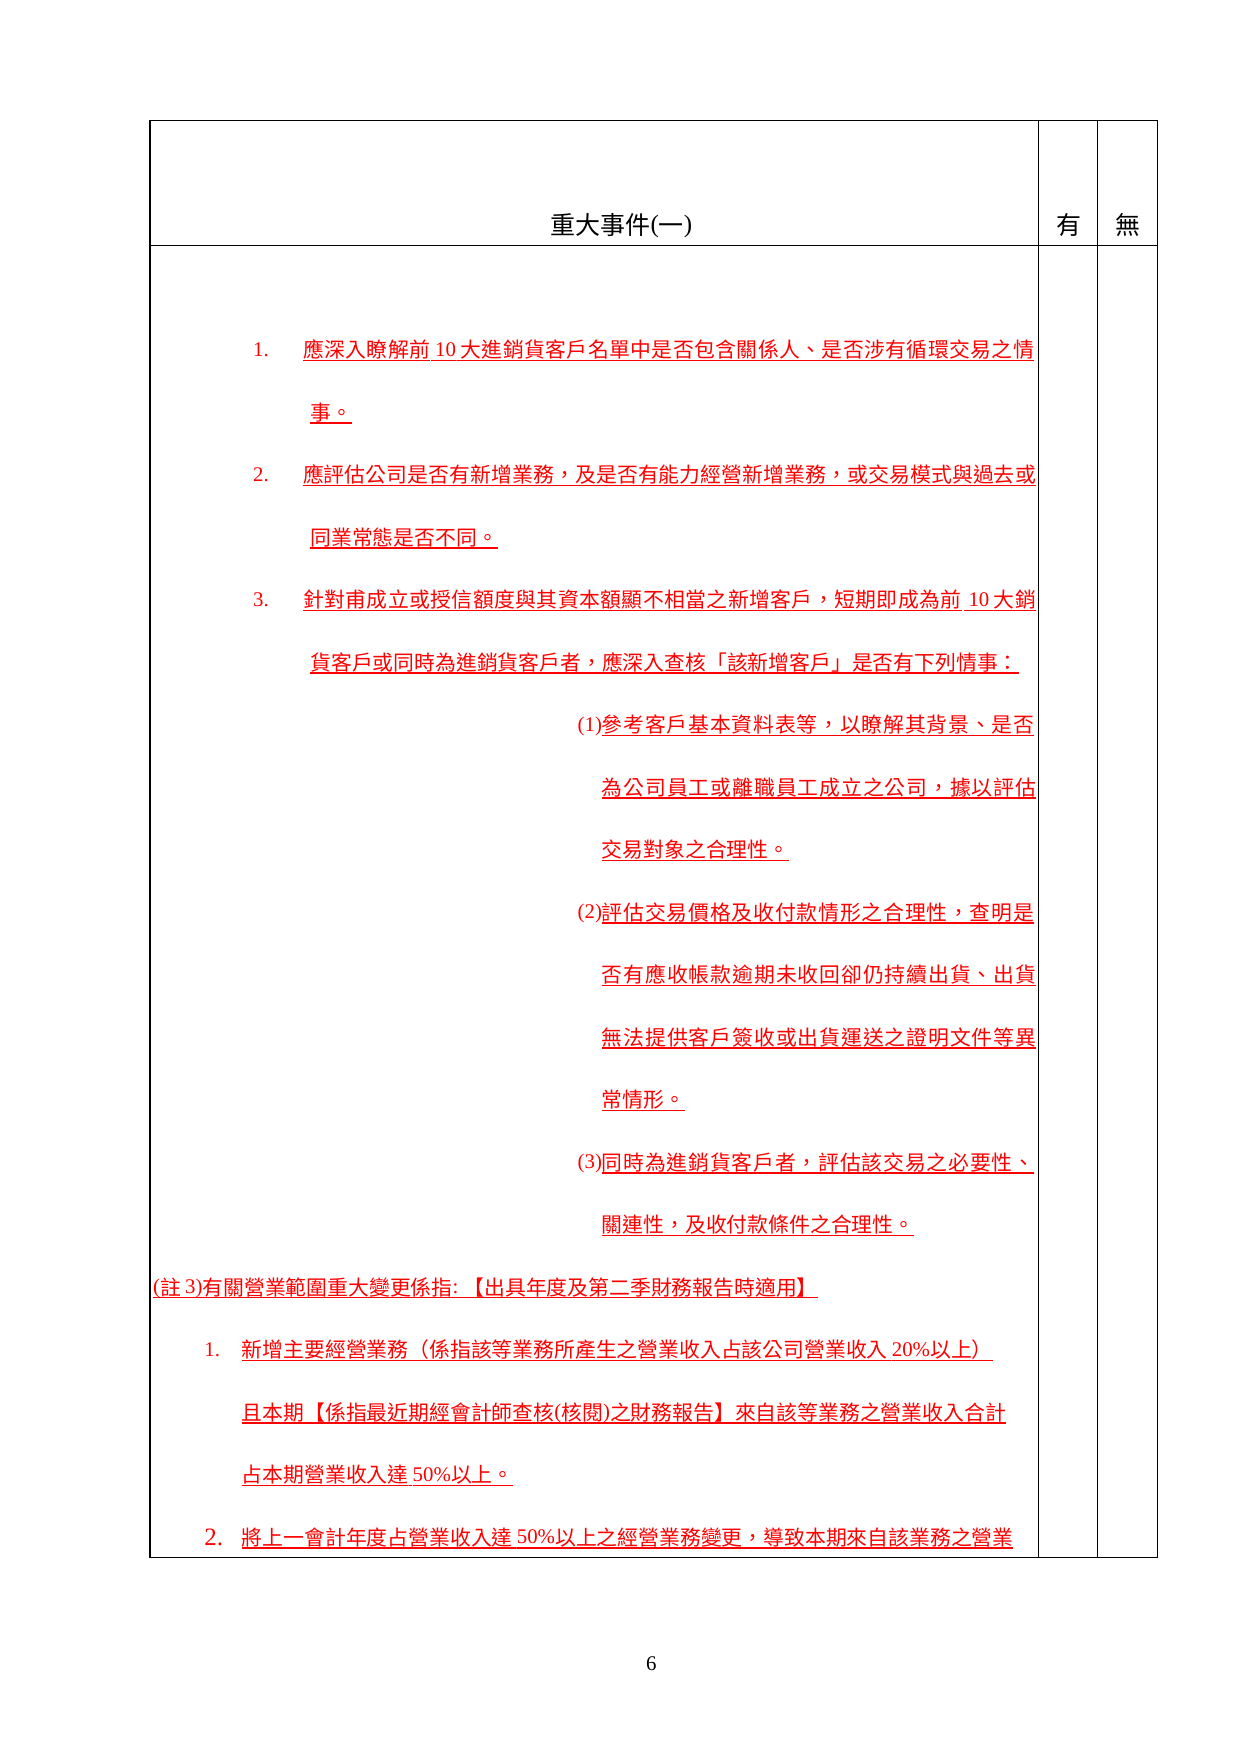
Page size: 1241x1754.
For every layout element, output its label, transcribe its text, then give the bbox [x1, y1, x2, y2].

table_header 有 [1039, 121, 1097, 244]
table_header 無 [1098, 121, 1157, 244]
table_cell [1098, 246, 1157, 1557]
table_header 重大事件(一) [151, 121, 1038, 244]
table_cell 1. 當月合併營業收入較上月及去年同期變動達50%，且差異金額達30,000千元者，或最近三個月之合併營業收入累積變動達100%(達前開情形者，應評估應收款項週轉率及存貨週轉率有無重大異常情事，並評估是否涉有循環交易之情事，詳註2)；或有營業範圍重大變更之情事(詳註3)；或當月大幅修正當期或以前各期營業收入資料(詳註4)者。 (註1)有關最近三個月之合併營業收入累積變動比率計算方式說明如下： 2~4月營收分別為2,000千元、3,000千元及5,000千元，則變動比率為 (5,000千元-2,000千元)/2,000千元＝150%【即(4月-2月)/2月】。 (註2)評估是否涉有循環交易之情事，應採行下列查核程序(但不限於，可視個案公司情況及主辦輔導推薦證券商專業判斷進行調整) ： 應深入瞭解前10大進銷貨客戶名單中是否包含關係人、是否涉有循環交易之情事。 應評估公司是否有新增業務，及是否有能力經營新增業務，或交易模式與過去或同業常態是否不同。 針對甫成立或授信額度與其資本額顯不相當之新增客戶，短期即成為前10大銷貨客戶或同時為進銷貨客戶者，應深入查核「該新增客戶」是否有下列情事： 參考客戶基本資料表等，以瞭解其背景、是否為公司員工或離職員工成立之公司，據以評估交易對象之合理性。 評估交易價格及收付款情形之合理性，查明是否有應收帳款逾期未收回卻仍持續出貨、出貨無法提供客戶簽收或出貨運送之證明文件等異常情形。 同時為進銷貨客戶者，評估該交易之必要性、關連性，及收付款條件之合理性。 (註3)有關營業範圍重大變更係指: 【出具年度及第二季財務報告時適用】 新增主要經營業務（係指該等業務所產生之營業收入占該公司營業收入20%以上） 且本期【係指最近期經會計師查核(核閱)之財務報告】來自該等業務之營業收入合計 占本期營業收入達50%以上。 將上一會計年度占營業收入達50%以上之經營業務變更，導致本期來自該業務之營業 收入占本期營業收入低於20%。 (註4)有關大幅修正營業收入係指差異達20%以上者。 [151, 246, 1038, 1557]
table_cell [1039, 246, 1097, 1557]
